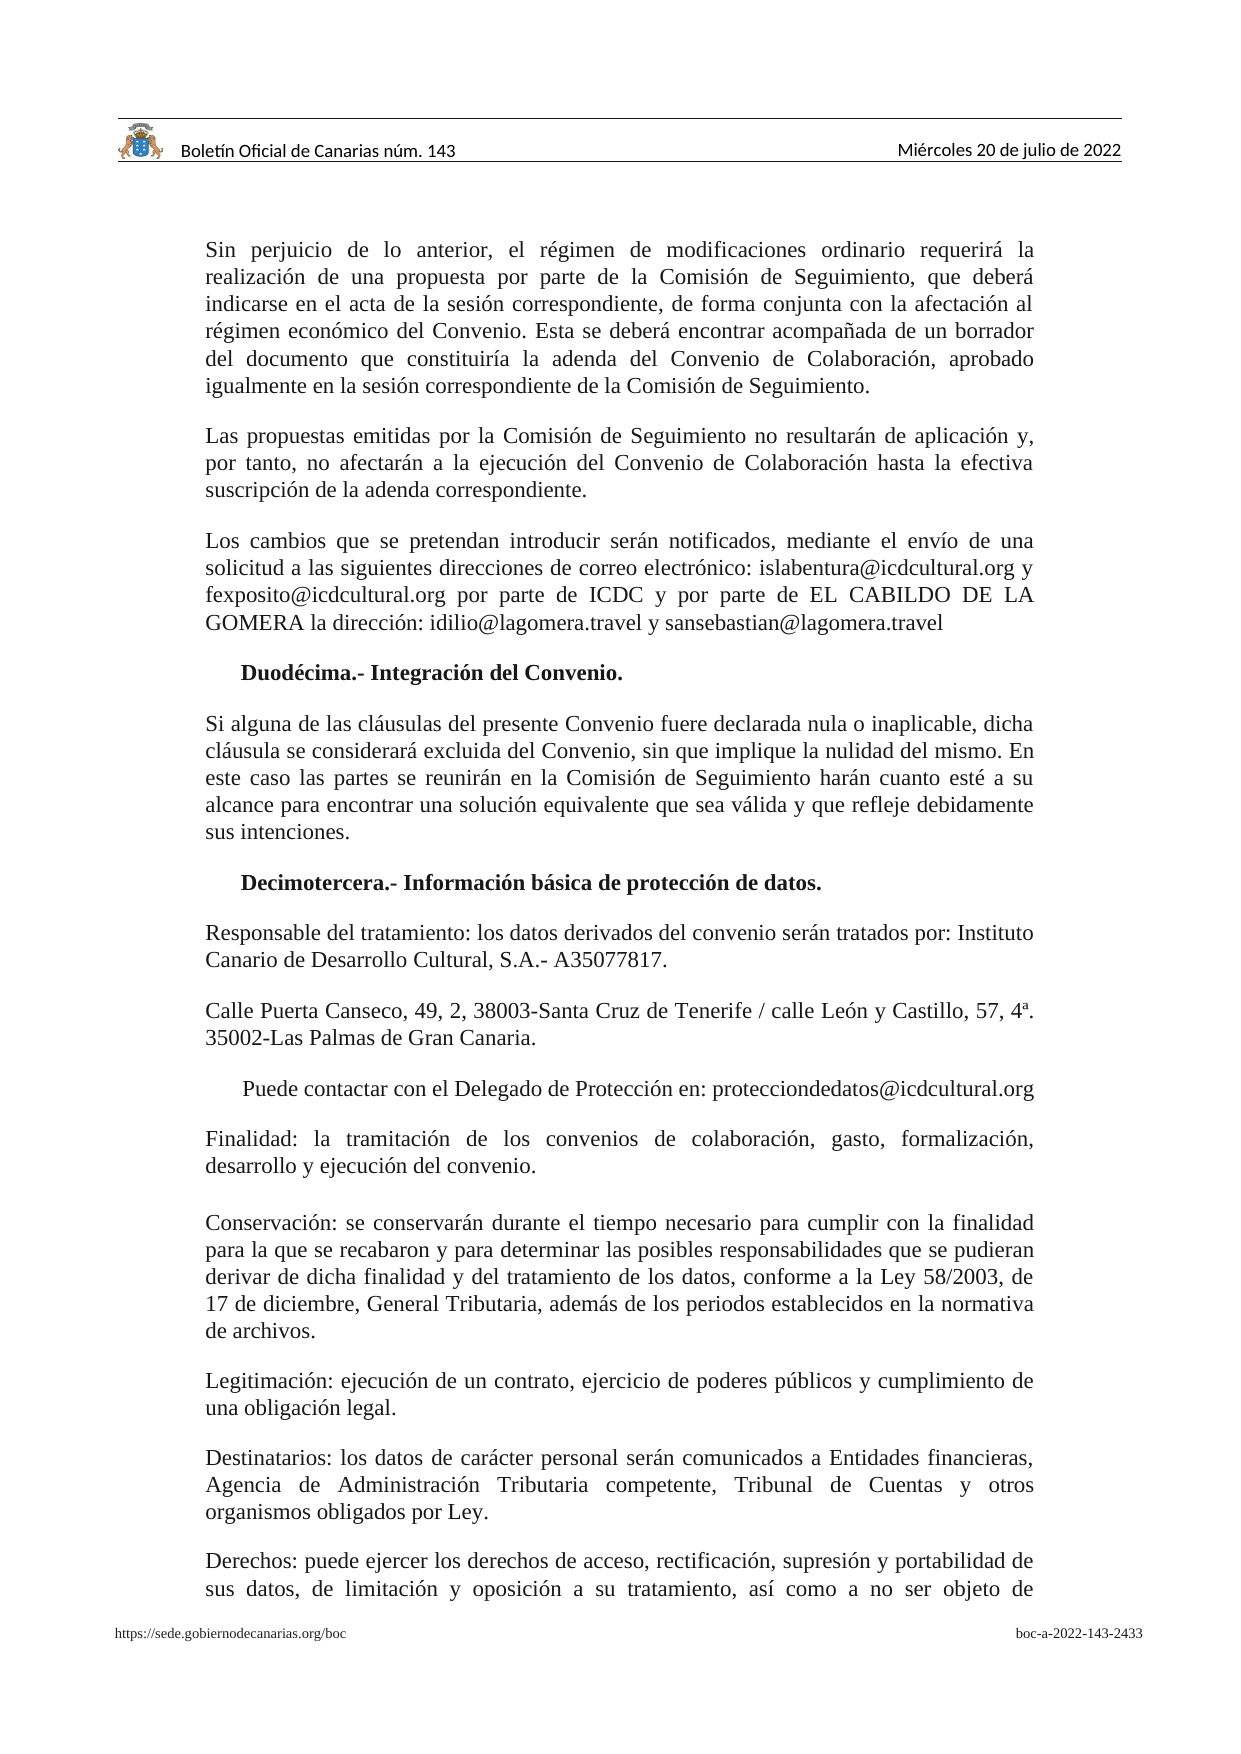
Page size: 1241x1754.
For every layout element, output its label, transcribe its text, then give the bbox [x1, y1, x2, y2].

text Si alguna de las cláusulas del presente Convenio fuere declarada nula o inaplicable, dicha cláusula se considerará excluida del Convenio, sin que implique la nulidad del mismo. En este caso las partes se reunirán en la Comisión de Seguimiento harán cuanto esté a su alcance para encontrar una solución equivalente que sea válida y que refleje debidamente sus intenciones. [205, 710, 1035, 844]
text Responsable del tratamiento: los datos derivados del convenio serán tratados por: Instituto Canario de Desarrollo Cultural, S.A.- A35077817. [205, 919, 1035, 973]
text Decimotercera.- Información básica de protección de datos. [241, 869, 1071, 895]
text Finalidad: la tramitación de los convenios de colaboración, gasto, formalización, desarrollo y ejecución del convenio. [205, 1126, 1035, 1179]
text Puede contactar con el Delegado de Protección en: protecciondedatos@icdcultural.org [193, 1075, 1035, 1101]
text Calle Puerta Canseco, 49, 2, 38003-Santa Cruz de Tenerife / calle León y Castillo, 57, 4ª. 35002-Las Palmas de Gran Canaria. [205, 997, 1035, 1051]
text Sin perjuicio de lo anterior, el régimen de modificaciones ordinario requerirá la realización de una propuesta por parte de la Comisión de Seguimiento, que deberá indicarse en el acta de la sesión correspondiente, de forma conjunta con la afectación al régimen económico del Convenio. Esta se deberá encontrar acompañada de un borrador del documento que constituiría la adenda del Convenio de Colaboración, aprobado igualmente en la sesión correspondiente de la Comisión de Seguimiento. [205, 236, 1035, 398]
text Las propuestas emitidas por la Comisión de Seguimiento no resultarán de aplicación y, por tanto, no afectarán a la ejecución del Convenio de Colaboración hasta la efectiva suscripción de la adenda correspondiente. [205, 422, 1035, 503]
text Destinatarios: los datos de carácter personal serán comunicados a Entidades financieras, Agencia de Administración Tributaria competente, Tribunal de Cuentas y otros organismos obligados por Ley. [205, 1444, 1035, 1524]
text Legitimación: ejecución de un contrato, ejercicio de poderes públicos y cumplimiento de una obligación legal. [205, 1367, 1035, 1420]
text Derechos: puede ejercer los derechos de acceso, rectificación, supresión y portabilidad de sus datos, de limitación y oposición a su tratamiento, así como a no ser objeto de [205, 1548, 1035, 1601]
text Duodécima.- Integración del Convenio. [241, 659, 1071, 686]
text Los cambios que se pretendan introducir serán notificados, mediante el envío de una solicitud a las siguientes direcciones de correo electrónico: islabentura@icdcultural.org y fexposito@icdcultural.org por parte de ICDC y por parte de EL CABILDO DE LA GOMERA la dirección: idilio@lagomera.travel y sansebastian@lagomera.travel [205, 527, 1035, 635]
text Conservación: se conservarán durante el tiempo necesario para cumplir con la finalidad para la que se recabaron y para determinar las posibles responsabilidades que se pudieran derivar de dicha finalidad y del tratamiento de los datos, conforme a la Ley 58/2003, de 17 de diciembre, General Tributaria, además de los periodos establecidos en la normativa de archivos. [205, 1209, 1035, 1344]
